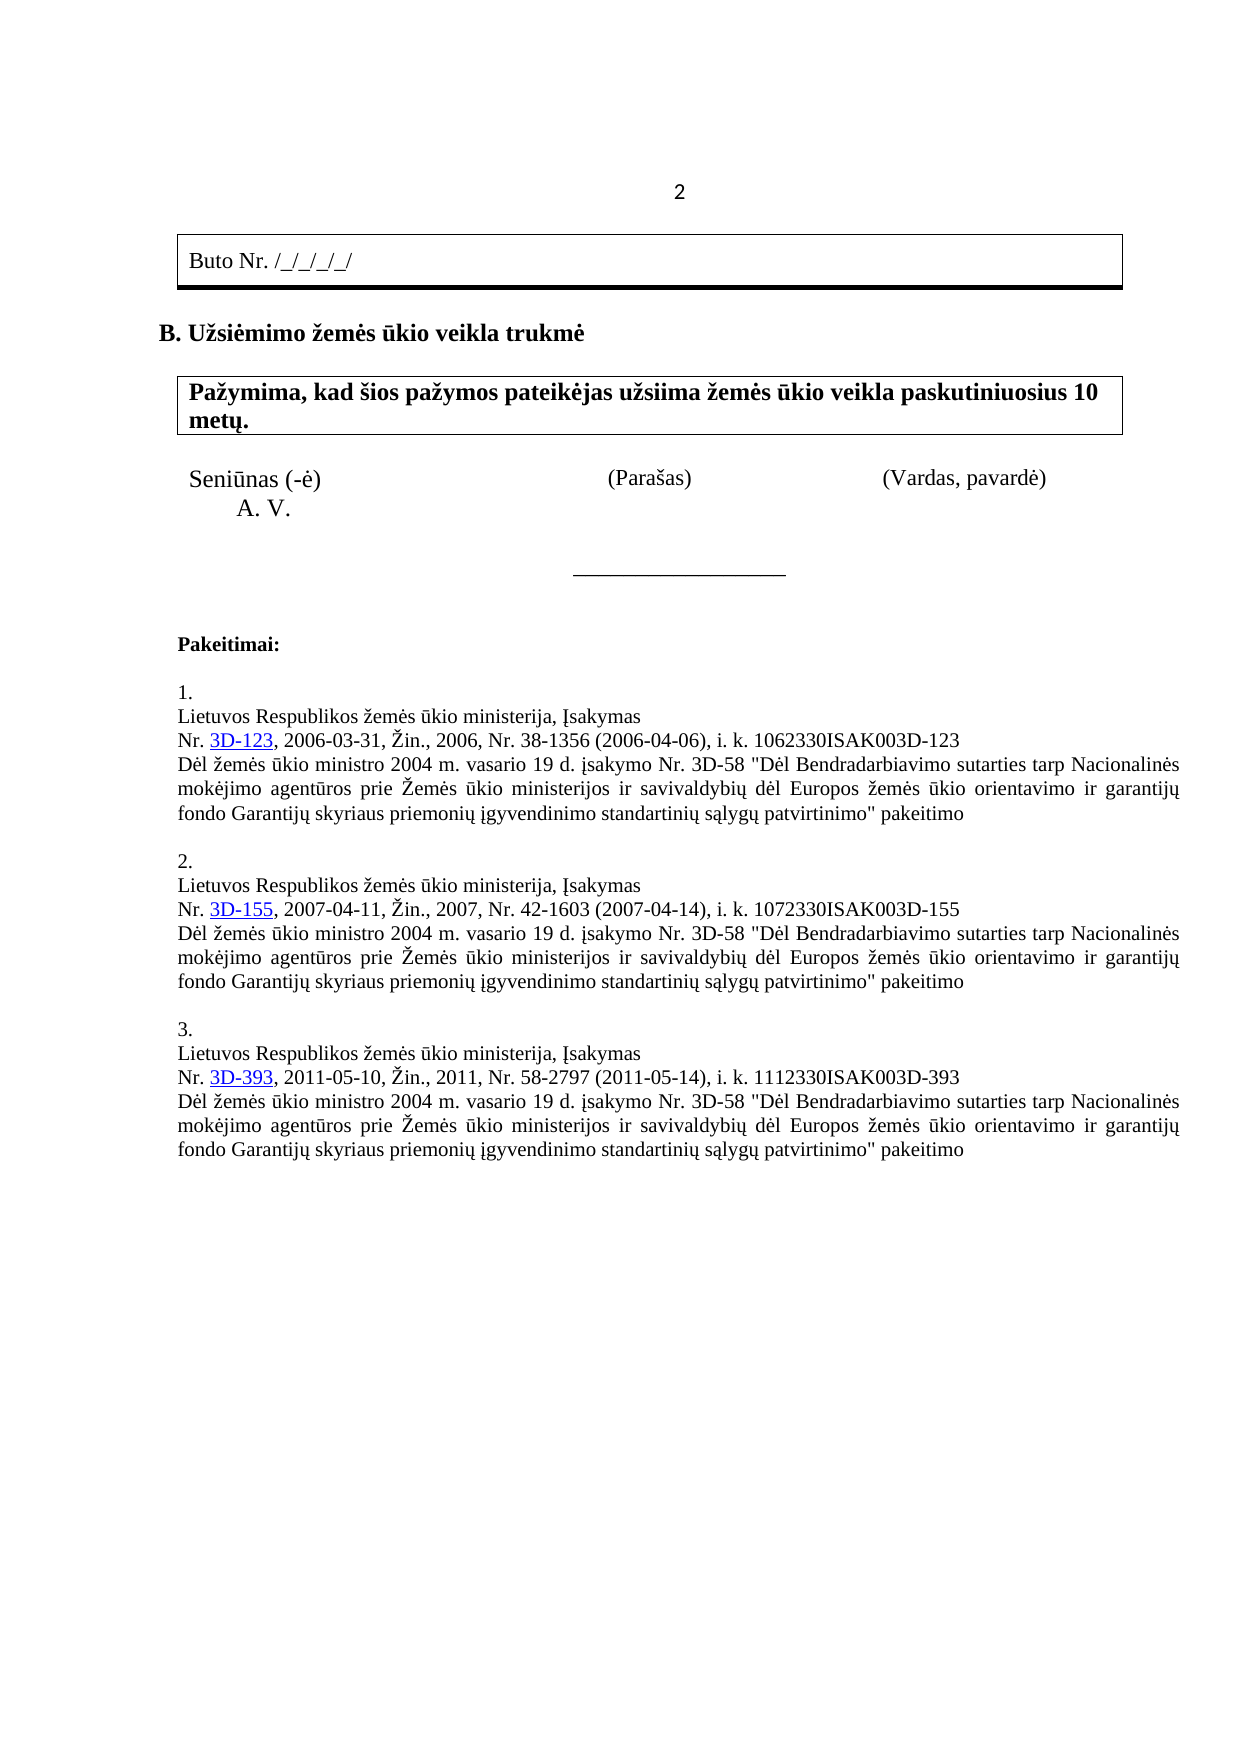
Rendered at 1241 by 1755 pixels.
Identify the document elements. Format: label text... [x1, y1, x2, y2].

text Nr. 3D-393, 2011-05-10, Žin., 2011, Nr. 58-2797 (2011-05-14), i. k. 1112330ISAK003D-393 [177, 1065, 1181, 1089]
text _________________ [177, 550, 1181, 579]
text Nr. 3D-155, 2007-04-11, Žin., 2007, Nr. 42-1603 (2007-04-14), i. k. 1072330ISAK003D-155 [177, 897, 1181, 921]
text 2. [177, 848, 1181, 873]
text Nr. 3D-123, 2006-03-31, Žin., 2006, Nr. 38-1356 (2006-04-06), i. k. 1062330ISAK003D-123 [177, 728, 1181, 752]
text Lietuvos Respublikos žemės ūkio ministerija, Įsakymas [177, 704, 1181, 728]
text A. V. [177, 493, 1181, 522]
text Pakeitimai: [177, 632, 1181, 656]
text B. Užsiėmimo žemės ūkio veikla trukmė [102, 318, 1181, 347]
text Dėl žemės ūkio ministro 2004 m. vasario 19 d. įsakymo Nr. 3D-58 "Dėl Bendradarbiavimo sutarties tarp Nacionalinės mokėjimo agentūros prie Žemės ūkio ministerijos ir savivaldybių dėl Europos žemės ūkio orientavimo ir garantijų fondo Garantijų skyriaus priemonių įgyvendinimo standartinių sąlygų patvirtinimo" pakeitimo [177, 752, 1181, 824]
table_header Pažymima, kad šios pažymos pateikėjas užsiima žemės ūkio veikla paskutiniuosius 10 metų. [178, 377, 1122, 434]
text Dėl žemės ūkio ministro 2004 m. vasario 19 d. įsakymo Nr. 3D-58 "Dėl Bendradarbiavimo sutarties tarp Nacionalinės mokėjimo agentūros prie Žemės ūkio ministerijos ir savivaldybių dėl Europos žemės ūkio orientavimo ir garantijų fondo Garantijų skyriaus priemonių įgyvendinimo standartinių sąlygų patvirtinimo" pakeitimo [177, 921, 1181, 993]
text Lietuvos Respublikos žemės ūkio ministerija, Įsakymas [177, 1041, 1181, 1065]
text 3. [177, 1017, 1181, 1041]
text Dėl žemės ūkio ministro 2004 m. vasario 19 d. įsakymo Nr. 3D-58 "Dėl Bendradarbiavimo sutarties tarp Nacionalinės mokėjimo agentūros prie Žemės ūkio ministerijos ir savivaldybių dėl Europos žemės ūkio orientavimo ir garantijų fondo Garantijų skyriaus priemonių įgyvendinimo standartinių sąlygų patvirtinimo" pakeitimo [177, 1089, 1181, 1161]
text Lietuvos Respublikos žemės ūkio ministerija, Įsakymas [177, 873, 1181, 897]
table_cell Buto Nr. /_/_/_/_/ [178, 235, 1122, 285]
table_header (Vardas, pavardė) [807, 464, 1122, 493]
text 1. [177, 680, 1181, 704]
table_header Seniūnas (-ė) [177, 464, 492, 493]
table_header (Parašas) [492, 464, 807, 493]
